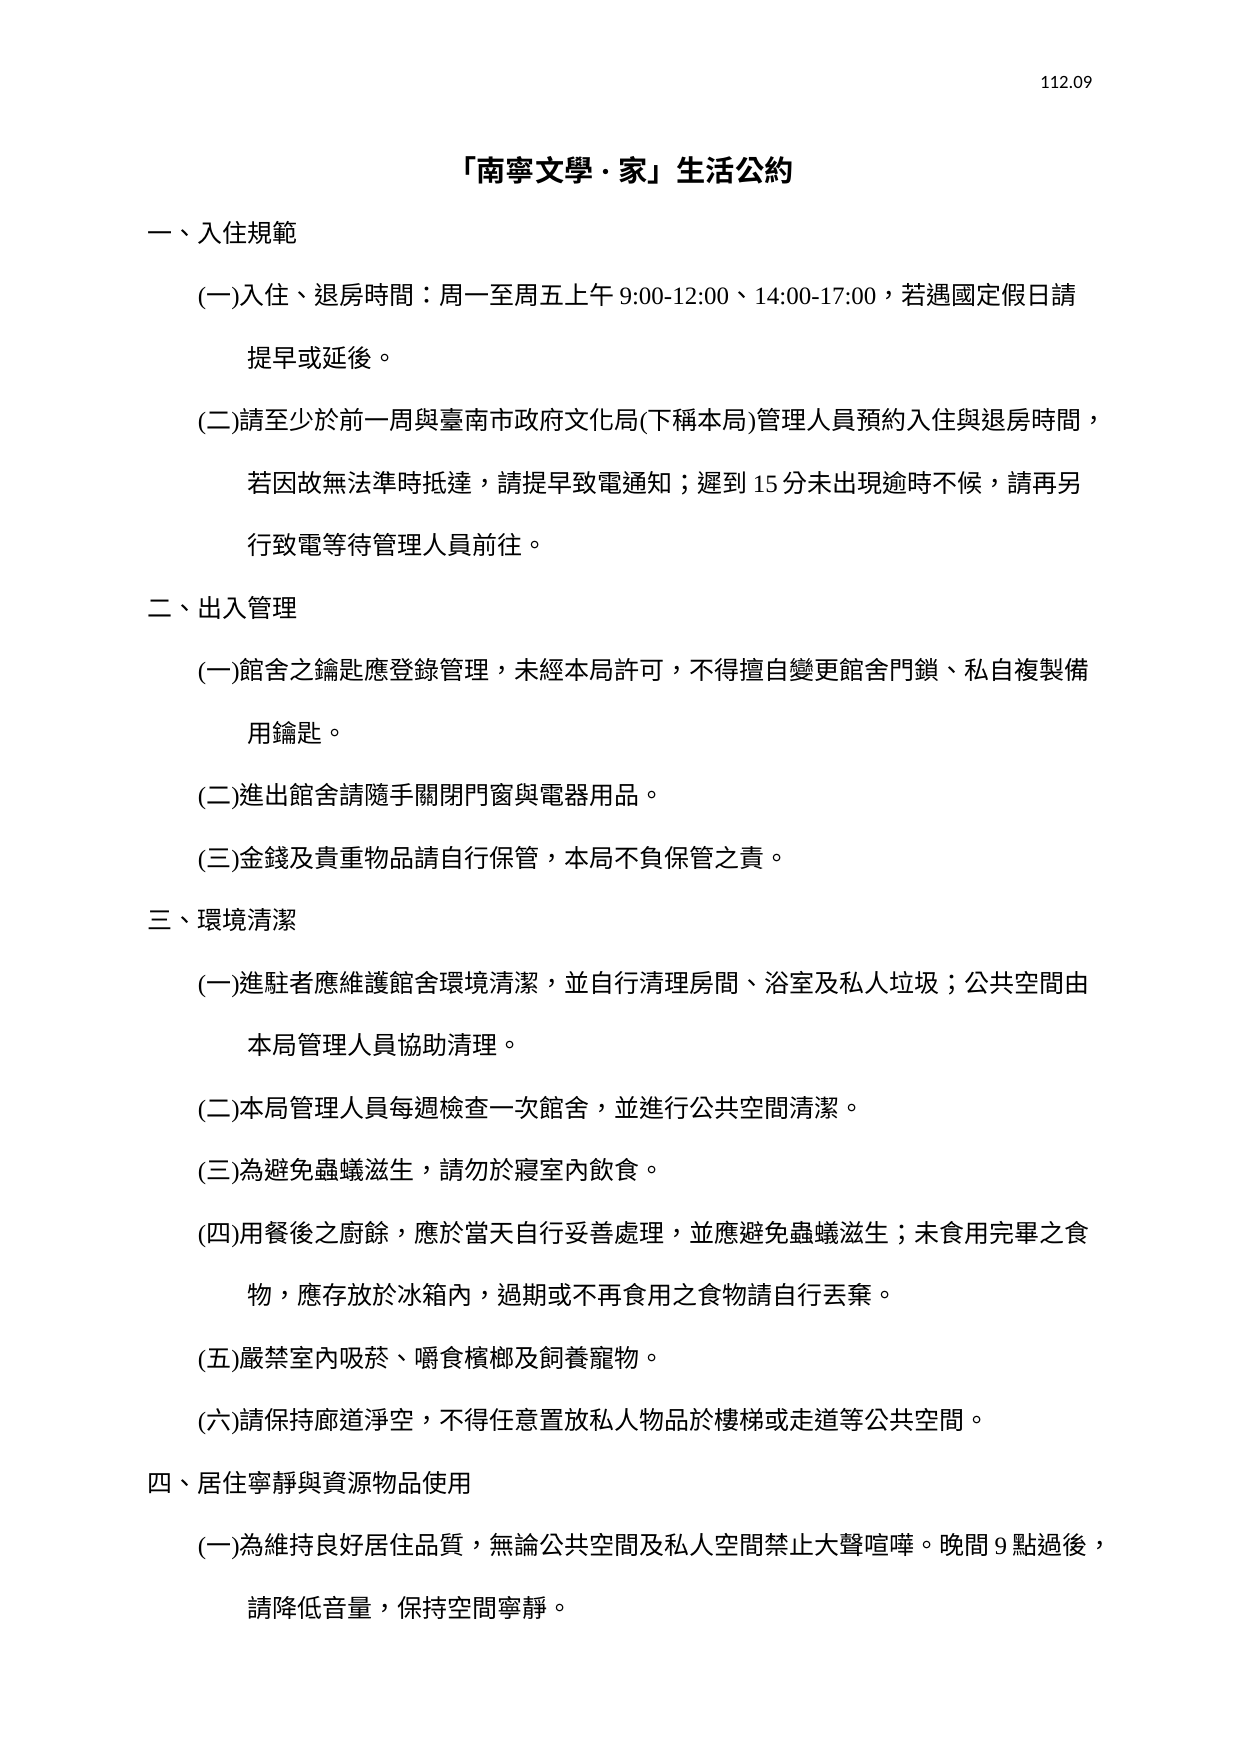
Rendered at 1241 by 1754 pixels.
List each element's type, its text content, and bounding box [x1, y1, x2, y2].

text (六)請保持廊道淨空，不得任意置放私人物品於樓梯或走道等公共空間。 [198, 1377, 1092, 1439]
text 三、環境清潔 [148, 877, 1092, 939]
text 四、居住寧靜與資源物品使用 [148, 1439, 1092, 1502]
text (一)館舍之鑰匙應登錄管理，未經本局許可，不得擅自變更館舍門鎖、私自複製備用鑰匙。 [198, 627, 1092, 752]
text (二)請至少於前一周與臺南市政府文化局(下稱本局)管理人員預約入住與退房時間，若因故無法準時抵達，請提早致電通知；遲到15分未出現逾時不候，請再另行致電等待管理人員前往。 [198, 377, 1092, 564]
text 「南寧文學‧家」生活公約 [148, 127, 1092, 189]
text (三)為避免蟲蟻滋生，請勿於寢室內飲食。 [198, 1127, 1092, 1189]
text (一)進駐者應維護館舍環境清潔，並自行清理房間、浴室及私人垃圾；公共空間由本局管理人員協助清理。 [198, 939, 1092, 1064]
text 一、入住規範 [148, 189, 1092, 252]
text (五)嚴禁室內吸菸、嚼食檳榔及飼養寵物。 [198, 1314, 1092, 1377]
text (三)金錢及貴重物品請自行保管，本局不負保管之責。 [198, 814, 1092, 877]
text (二)進出館舍請隨手關閉門窗與電器用品。 [198, 752, 1092, 814]
text (一)為維持良好居住品質，無論公共空間及私人空間禁止大聲喧嘩。晚間9點過後，請降低音量，保持空間寧靜。 [198, 1502, 1092, 1627]
text (四)用餐後之廚餘，應於當天自行妥善處理，並應避免蟲蟻滋生；未食用完畢之食物，應存放於冰箱內，過期或不再食用之食物請自行丟棄。 [198, 1189, 1092, 1314]
text 二、出入管理 [148, 564, 1092, 627]
text (二)本局管理人員每週檢查一次館舍，並進行公共空間清潔。 [198, 1064, 1092, 1127]
text (一)入住、退房時間：周一至周五上午9:00-12:00、14:00-17:00，若遇國定假日請提早或延後。 [198, 252, 1092, 377]
